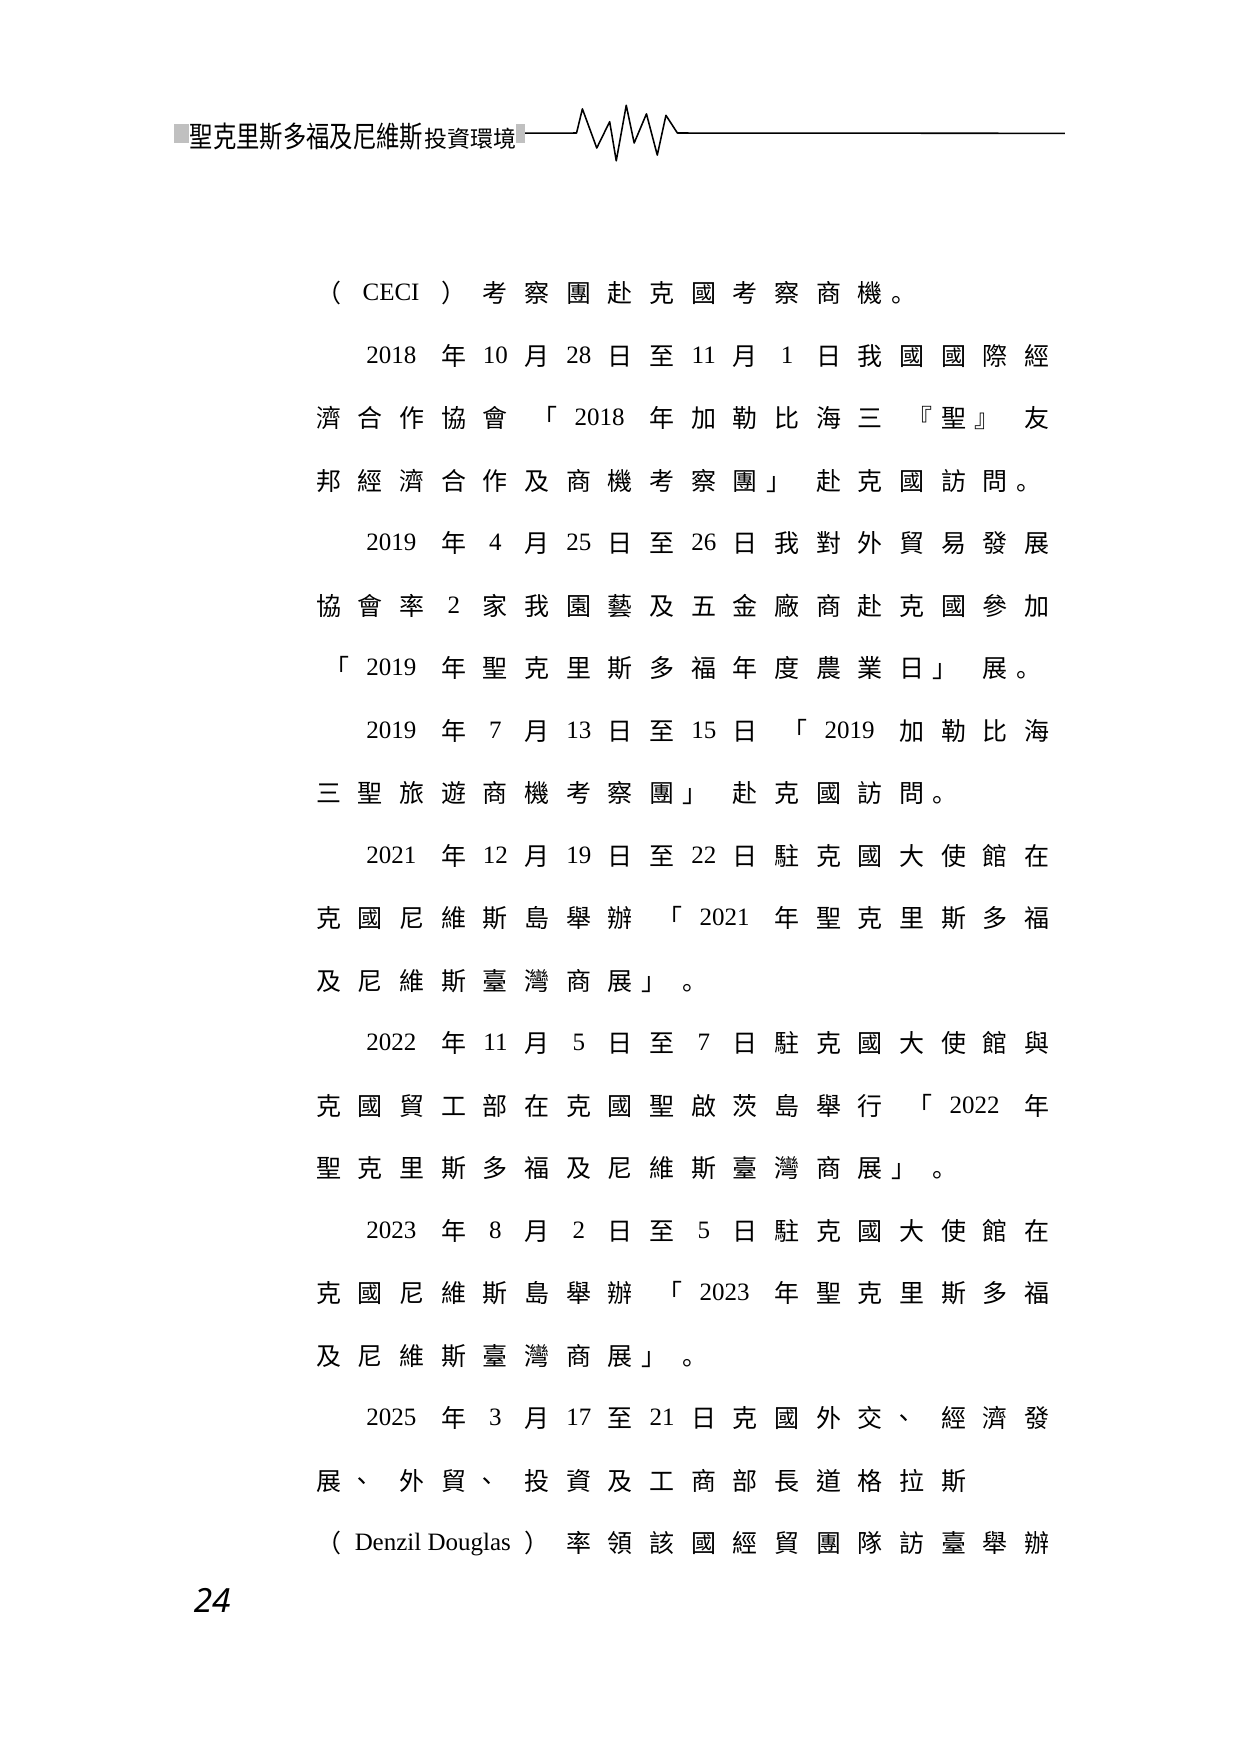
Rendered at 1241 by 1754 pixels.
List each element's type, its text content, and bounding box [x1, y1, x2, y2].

text 2019年4月25日至26日我對外貿易發展協會率2家我園藝及五金廠商赴克國參加「2019年聖克里斯多福年度農業日」展。 [281, 500, 1058, 688]
text 2019年7月13日至15日「2019加勒比海三聖旅遊商機考察團」赴克國訪問。 [281, 688, 1058, 813]
text 2025年3月17至21日克國外交、經濟發展、外貿、投資及工商部長道格拉斯（Denzil Douglas）率領該國經貿團隊訪臺舉辦 [281, 1375, 1058, 1563]
text 2018年10月28日至11月1日我國國際經濟合作協會「2018年加勒比海三『聖』友邦經濟合作及商機考察團」赴克國訪問。 [281, 313, 1058, 500]
text 2022年11月5日至7日駐克國大使館與克國貿工部在克國聖啟茨島舉行「2022年聖克里斯多福及尼維斯臺灣商展」。 [281, 1000, 1058, 1188]
text 2023年8月2日至5日駐克國大使館在克國尼維斯島舉辦「2023年聖克里斯多福及尼維斯臺灣商展」。 [281, 1188, 1058, 1375]
text 2021年12月19日至22日駐克國大使館在克國尼維斯島舉辦「2021年聖克里斯多福及尼維斯臺灣商展」。 [281, 813, 1058, 1000]
text （CECI）考察團赴克國考察商機。 [281, 250, 1058, 313]
